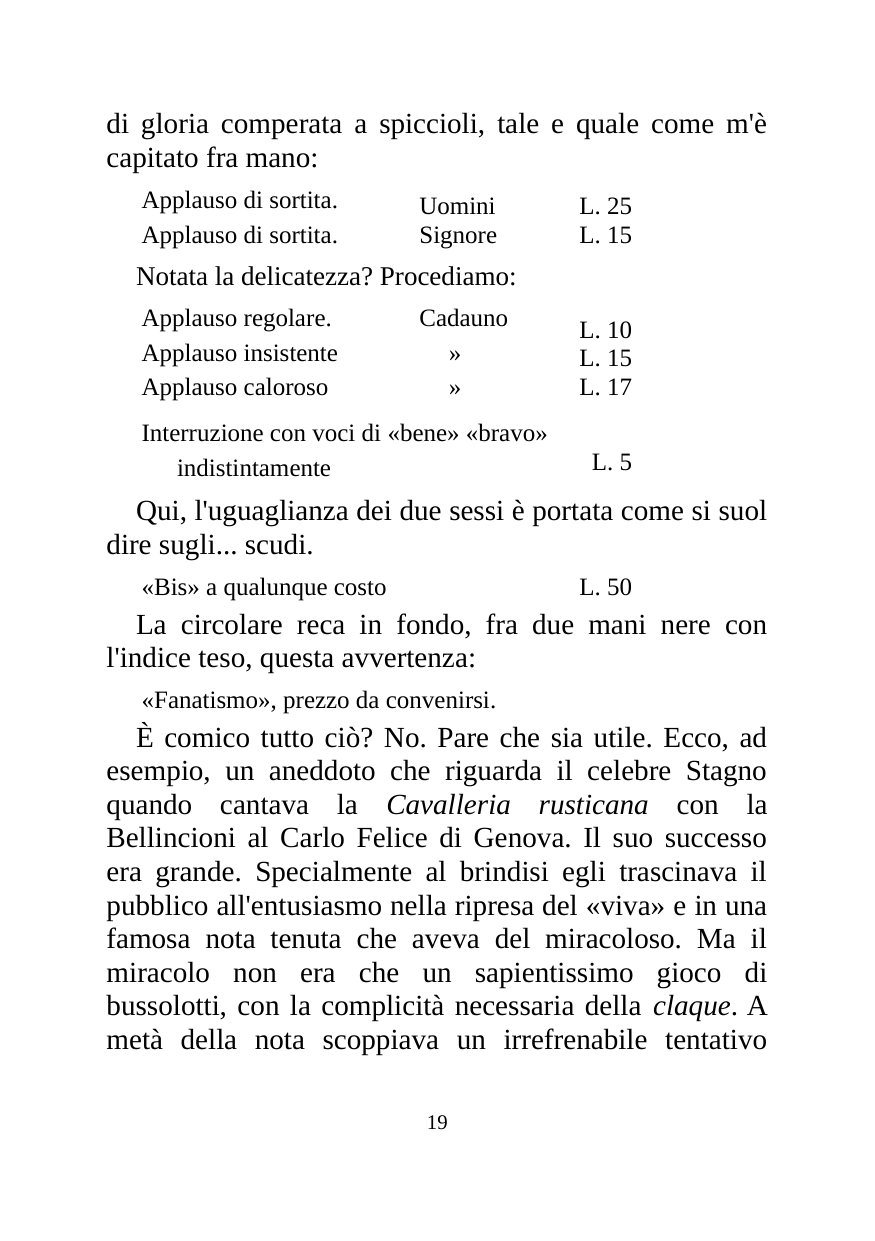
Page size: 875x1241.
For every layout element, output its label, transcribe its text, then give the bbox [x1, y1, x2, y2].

text È comico tutto ciò? No. Pare che sia utile. Ecco, ad esempio, un aneddoto che riguarda il celebre Stagno quando cantava la Cavalleria rusticana con la Bellincioni al Carlo Felice di Genova. Il suo successo era grande. Specialmente al brindisi egli trascinava il pubblico all'entusiasmo nella ripresa del «viva» e in una famosa nota tenuta che aveva del miracoloso. Ma il miracolo non era che un sapientissimo gioco di bussolotti, con la complicità necessaria della claque. A metà della nota scoppiava un irrefrenabile tentativo [106, 720, 768, 1055]
table_header L. 50 [561, 561, 637, 607]
table_header «Fanatismo», prezzo da convenirsi. [106, 674, 561, 720]
table_header Cadauno » » [414, 291, 561, 407]
table_header L. 25 L. 15 [561, 173, 637, 254]
text di gloria comperata a spiccioli, tale e quale come m'è capitato fra mano: [106, 106, 768, 173]
table_cell Interruzione con voci di «bene» «bravo» indistintamente [106, 407, 561, 488]
table_cell L. 5 [561, 407, 637, 488]
table_header Uomini Signore [414, 173, 561, 254]
table_header Applauso di sortita. Applauso di sortita. [106, 173, 413, 254]
table_header Applauso regolare. Applauso insistente Applauso caloroso [106, 291, 413, 407]
text La circolare reca in fondo, fra due mani nere con l'indice teso, questa avvertenza: [106, 607, 768, 674]
text Qui, l'uguaglianza dei due sessi è portata come si suol dire sugli... scudi. [106, 493, 768, 561]
table_header [561, 674, 637, 720]
text Notata la delicatezza? Procediamo: [106, 260, 768, 291]
table_header L. 10 L. 15 L. 17 [561, 291, 637, 407]
table_header «Bis» a qualunque costo [106, 561, 561, 607]
